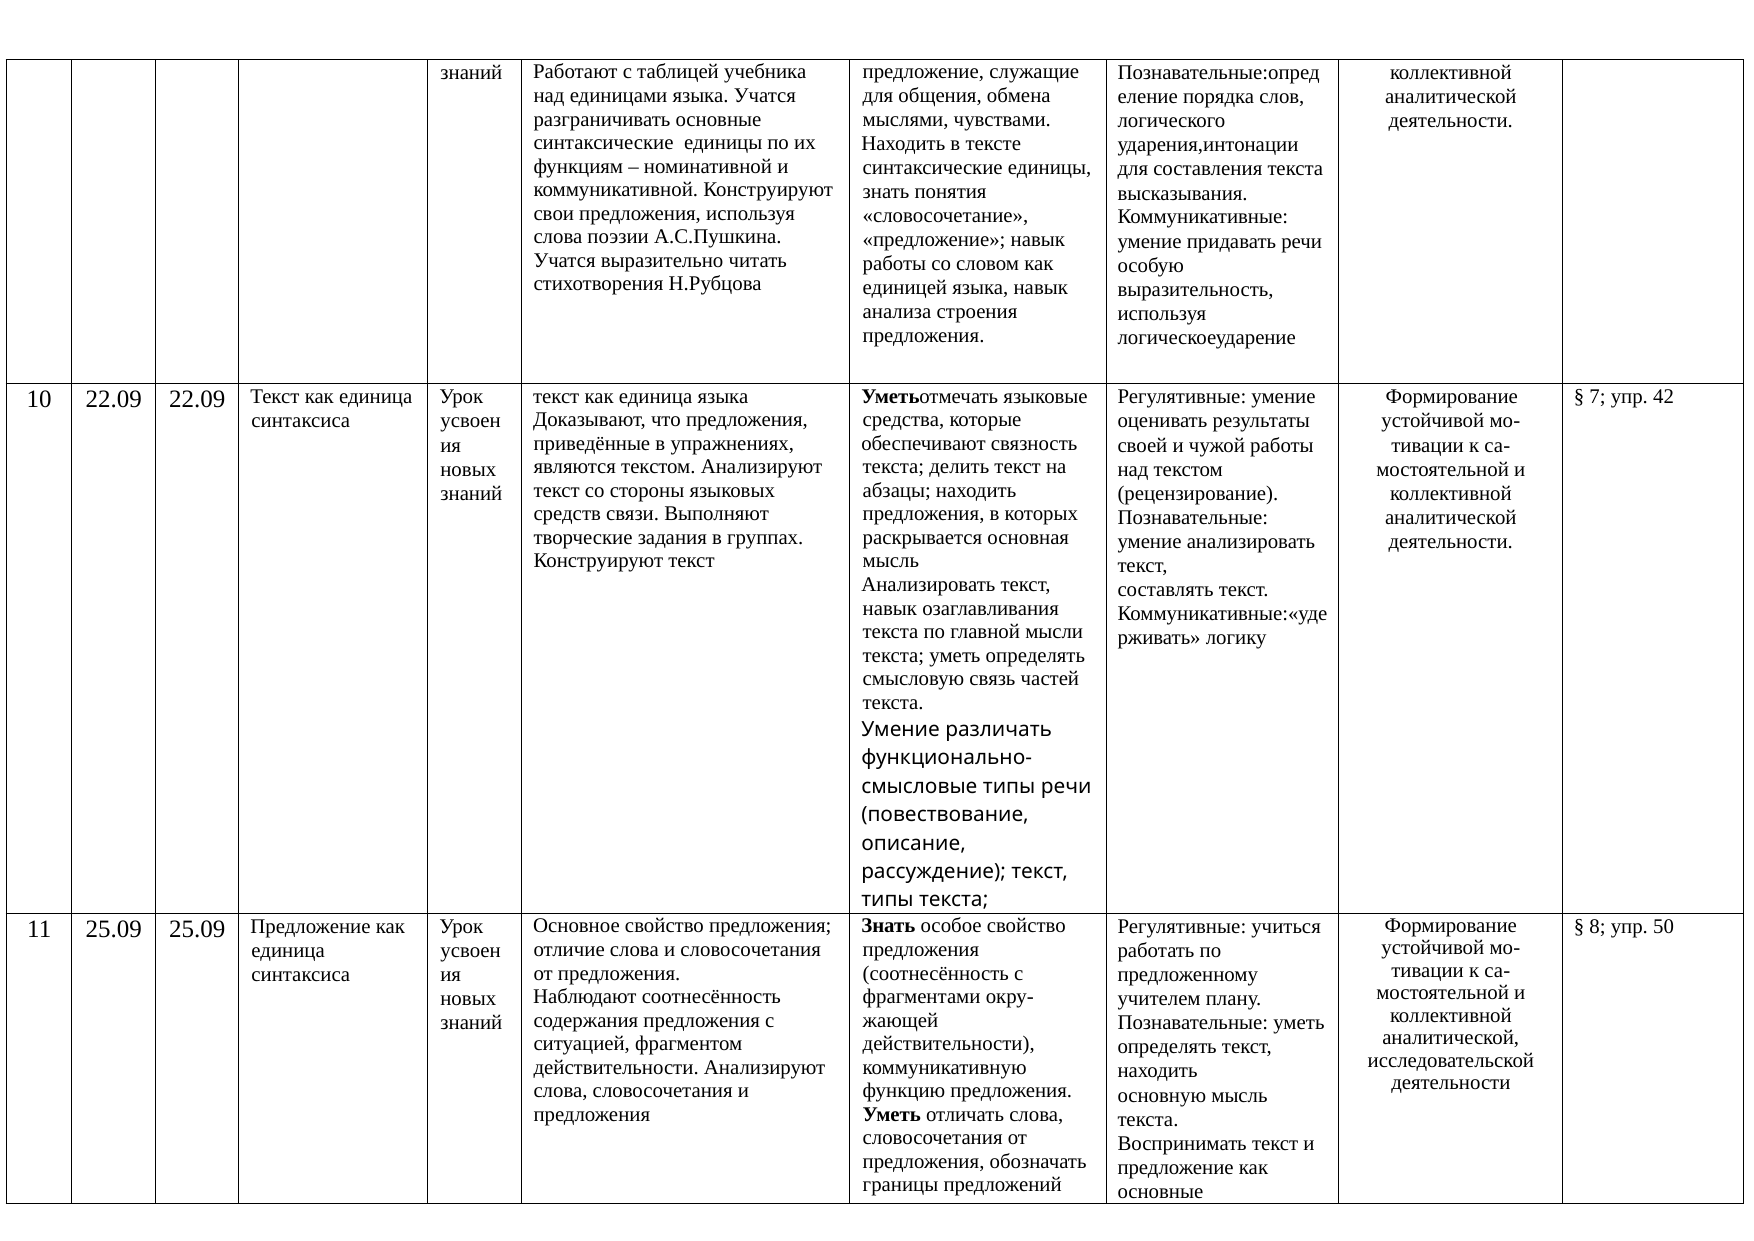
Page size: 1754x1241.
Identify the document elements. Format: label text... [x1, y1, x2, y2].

table_cell 10 [7, 384, 71, 913]
table_cell предложение, служащие для общения, обмена мыслями, чувствами. Находить в тексте синтаксические единицы, знать понятия «словосочетание», «предложение»; навык работы со словом как единицей языка, навык анализа строения предложения. [850, 60, 1106, 383]
table_cell [7, 60, 71, 383]
table_cell Работают с таблицей учебника над единицами языка. Учатся разграничивать основные синтаксические единицы по их функциям – номинативной и коммуникативной. Конструируют свои предложения, используя слова поэзии А.С.Пушкина. Учатся выразительно читать стихотворения Н.Рубцова [522, 60, 849, 383]
table_cell Уметьотмечать языковые средства, которые обеспечивают связность текста; делить текст на абзацы; находить предложения, в которых раскрывается основная мысль Анализировать текст, навык озаглавливания текста по главной мысли текста; уметь определять смысловую связь частей текста. Умение различать функционально- смысловые типы речи (повествование, описание, рассуждение); текст, типы текста; [850, 384, 1106, 913]
table_cell Основное свойство предложения; отли­чие слова и словосо­четания от предло­жения. Наблюдают соотнесённость содержания предложения с ситуацией, фрагментом действительности. Анализируют слова, словосочетания и предложения [522, 914, 849, 1203]
table_cell Текст как единица синтаксиса [239, 384, 427, 913]
table_cell [1563, 60, 1743, 383]
table_cell 11 [7, 914, 71, 1203]
table_cell Формирование устойчивой мо­тивации к са­мостоятельной и коллективной аналитической деятельности. [1339, 384, 1562, 913]
table_cell 22.09 [156, 384, 238, 913]
table_cell 22.09 [72, 384, 155, 913]
table_cell [156, 60, 238, 383]
table_cell [239, 60, 427, 383]
table_cell коллективной аналитической деятельности. [1339, 60, 1562, 383]
table_cell § 7; упр. 42 [1563, 384, 1743, 913]
table_cell Регулятивные: учиться работать по предложенному учителем плану. Познавательные: уметь определять текст, находить основную мысль текста. Воспринимать текст и предложение как основные [1107, 914, 1338, 1203]
table_cell Формирование устойчивой мо­тивации к са­мостоятельной и коллективной аналитической, исследователь­ской деятель­ности [1339, 914, 1562, 1203]
table_cell Знать особое свойство предложения (соотнесённость с фрагментами окру­жающей действительности), коммуни­кативную функцию предложения. Уметь отличать слова, словосочетания от предложения, обозначать границы предложений [850, 914, 1106, 1203]
table_cell [72, 60, 155, 383]
table_cell знаний [428, 60, 521, 383]
table_cell Урок усвоения новых знаний [428, 384, 521, 913]
table_cell 25.09 [72, 914, 155, 1203]
table_cell Предложение как единица синтаксиса [239, 914, 427, 1203]
table_cell Регулятивные: умение оценивать результаты своей и чужой работы над текстом (рецензирование). Познавательные: умение анализировать текст, составлять текст. Коммуникативные:«удерживать» логику [1107, 384, 1338, 913]
table_cell Познавательные:определение порядка слов, логического ударения,интонации для составления текста высказывания. Коммуникативные: умение придавать речи особую выразительность, используя логическоеударение [1107, 60, 1338, 383]
table_cell текст как единица языка Доказывают, что предложения, приведённые в упражнениях, являются текстом. Анализируют текст со стороны языковых средств связи. Выполняют творческие задания в группах. Конструируют текст [522, 384, 849, 913]
table_cell Урок усвоения новых знаний [428, 914, 521, 1203]
table_cell § 8; упр. 50 [1563, 914, 1743, 1203]
table_cell 25.09 [156, 914, 238, 1203]
